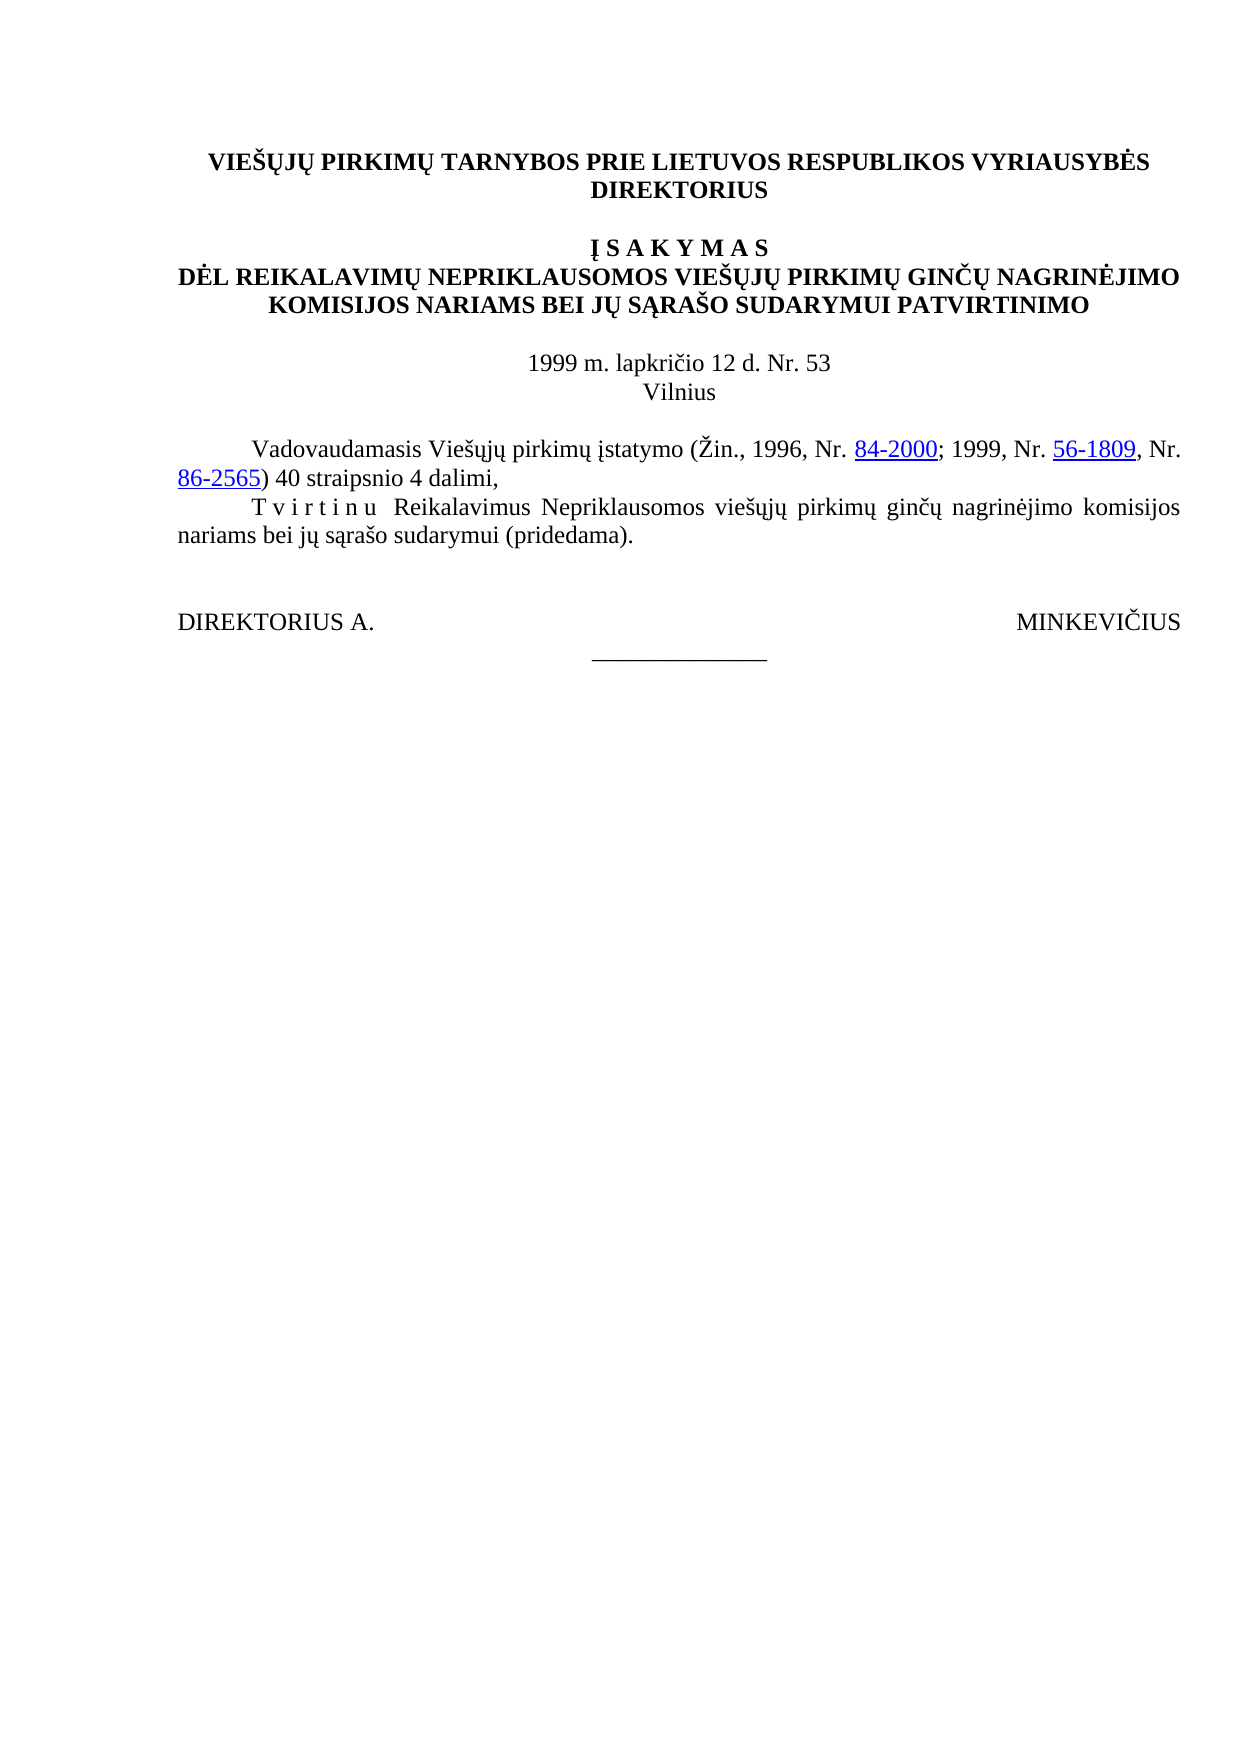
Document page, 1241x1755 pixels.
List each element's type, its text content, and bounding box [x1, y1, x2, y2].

text ______________ [177, 636, 1181, 664]
text Direktorius A. Minkevičius [177, 607, 1181, 636]
text 1999 m. lapkričio 12 d. Nr. 53 [177, 348, 1181, 377]
text VIEŠŲJŲ PIRKIMŲ TARNYBOS PRIE LIETUVOS RESPUBLIKOS VYRIAUSYBĖS DIREKTORIUS [177, 147, 1181, 204]
text Vadovaudamasis Viešųjų pirkimų įstatymo (Žin., 1996, Nr. 84-2000; 1999, Nr. 56-1809, Nr. 86-2565) 40 straipsnio 4 dalimi, [177, 434, 1181, 492]
text Į S A K Y M A S [177, 233, 1181, 262]
text Tvirtinu Reikalavimus Nepriklausomos viešųjų pirkimų ginčų nagrinėjimo komisijos nariams bei jų sąrašo sudarymui (pridedama). [177, 492, 1181, 549]
text DĖL REIKALAVIMŲ NEPRIKLAUSOMOS VIEŠŲJŲ PIRKIMŲ GINČŲ NAGRINĖJIMO KOMISIJOS NARIAMS BEI JŲ SĄRAŠO SUDARYMUI PATVIRTINIMO [177, 262, 1181, 319]
text Vilnius [177, 377, 1181, 406]
